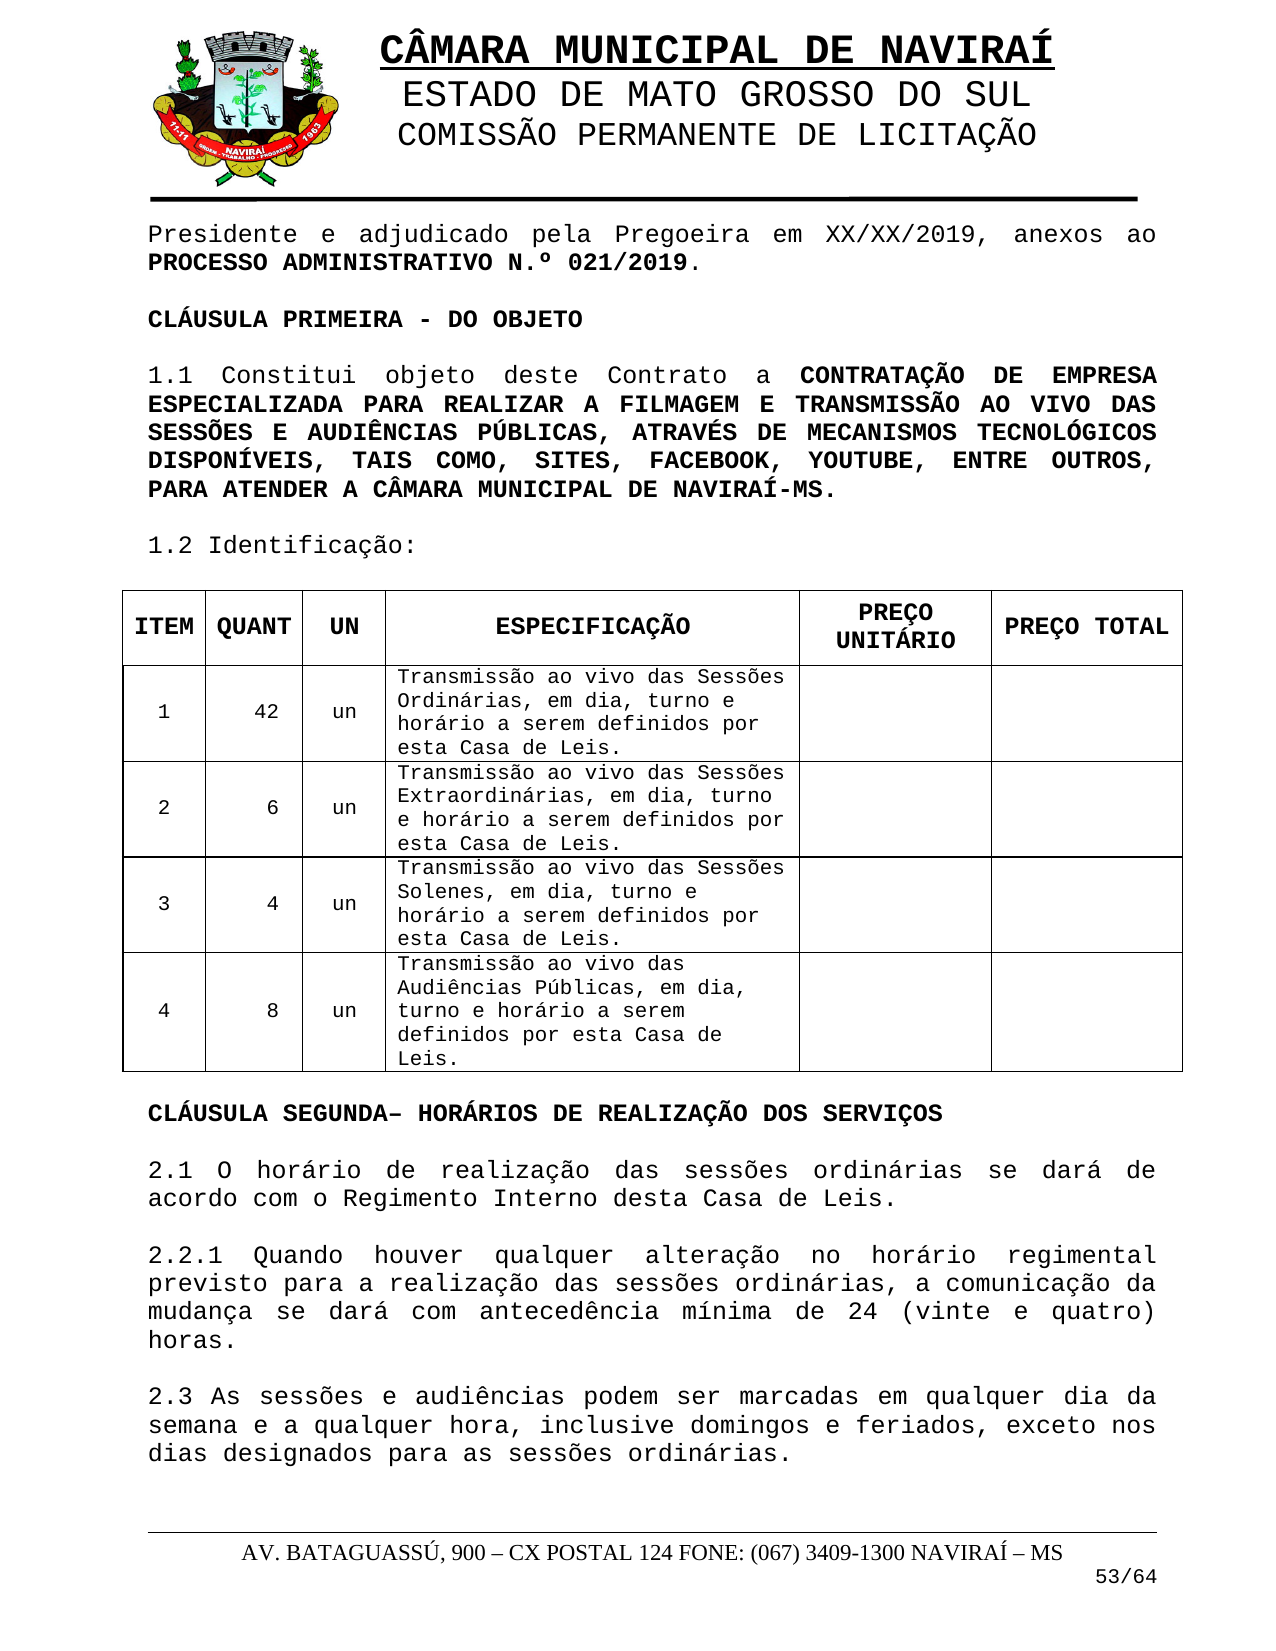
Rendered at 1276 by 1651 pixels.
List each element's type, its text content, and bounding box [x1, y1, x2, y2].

table_cell un [303, 666, 385, 761]
table_cell [800, 953, 991, 1071]
table_cell [992, 666, 1182, 761]
table_cell Transmissão ao vivo das Sessões Solenes, em dia, turno e horário a serem definidos por esta Casa de Leis. [386, 858, 799, 952]
table_cell un [303, 953, 385, 1071]
table_cell 1 [124, 666, 205, 761]
text 1.1 Constitui objeto deste Contrato a CONTRATAÇÃO DE EMPRESA ESPECIALIZADA PARA REALIZAR A FILMAGEM E TRANSMISSÃO AO VIVO DAS SESSÕES E AUDIÊNCIAS PÚBLICAS, ATRAVÉS DE MECANISMOS TECNOLÓGICOS DISPONÍVEIS, TAIS COMO, SITES, FACEBOOK, YOUTUBE, ENTRE OUTROS, PARA ATENDER A CÂMARA MUNICIPAL DE NAVIRAÍ-MS. [148, 363, 1157, 505]
table_cell 2 [124, 762, 205, 856]
table_header QUANT [206, 591, 302, 665]
table_cell [992, 762, 1182, 856]
table_cell 42 [206, 666, 302, 761]
table_cell [992, 858, 1182, 952]
text 1.2 Identificação: [148, 533, 1157, 561]
text CLÁUSULA PRIMEIRA - DO OBJETO [148, 306, 1157, 335]
text Presidente e adjudicado pela Pregoeira em XX/XX/2019, anexos ao PROCESSO ADMINISTRATIVO N.º 021/2019. [148, 221, 1157, 278]
table_cell Transmissão ao vivo das Audiências Públicas, em dia, turno e horário a serem definidos por esta Casa de Leis. [386, 953, 799, 1071]
table_cell Transmissão ao vivo das Sessões Ordinárias, em dia, turno e horário a serem definidos por esta Casa de Leis. [386, 666, 799, 761]
table_header ITEM [123, 591, 205, 665]
text 2.2.1 Quando houver qualquer alteração no horário regimental previsto para a realização das sessões ordinárias, a comunicação da mudança se dará com antecedência mínima de 24 (vinte e quatro) horas. [148, 1242, 1157, 1356]
table_cell Transmissão ao vivo das Sessões Extraordinárias, em dia, turno e horário a serem definidos por esta Casa de Leis. [386, 762, 799, 856]
table_header PREÇO UNITÁRIO [800, 591, 991, 665]
table_cell 6 [206, 762, 302, 856]
table_cell [800, 666, 991, 761]
text CLÁUSULA SEGUNDA– HORÁRIOS DE REALIZAÇÃO DOS SERVIÇOS [148, 1101, 1157, 1129]
table_cell 8 [206, 953, 302, 1071]
table_header ESPECIFICAÇÃO [386, 591, 799, 665]
table_header UN [303, 591, 385, 665]
table_cell [992, 953, 1182, 1071]
text 2.3 As sessões e audiências podem ser marcadas em qualquer dia da semana e a qualquer hora, inclusive domingos e feriados, exceto nos dias designados para as sessões ordinárias. [148, 1384, 1157, 1469]
table_cell 4 [124, 953, 205, 1071]
table_cell [800, 762, 991, 856]
table_cell un [303, 762, 385, 856]
table_cell un [303, 858, 385, 952]
table_header PREÇO TOTAL [992, 591, 1182, 665]
table_cell 3 [124, 858, 205, 952]
table_cell [800, 858, 991, 952]
text 2.1 O horário de realização das sessões ordinárias se dará de acordo com o Regimento Interno desta Casa de Leis. [148, 1157, 1157, 1214]
table_cell 4 [206, 858, 302, 952]
